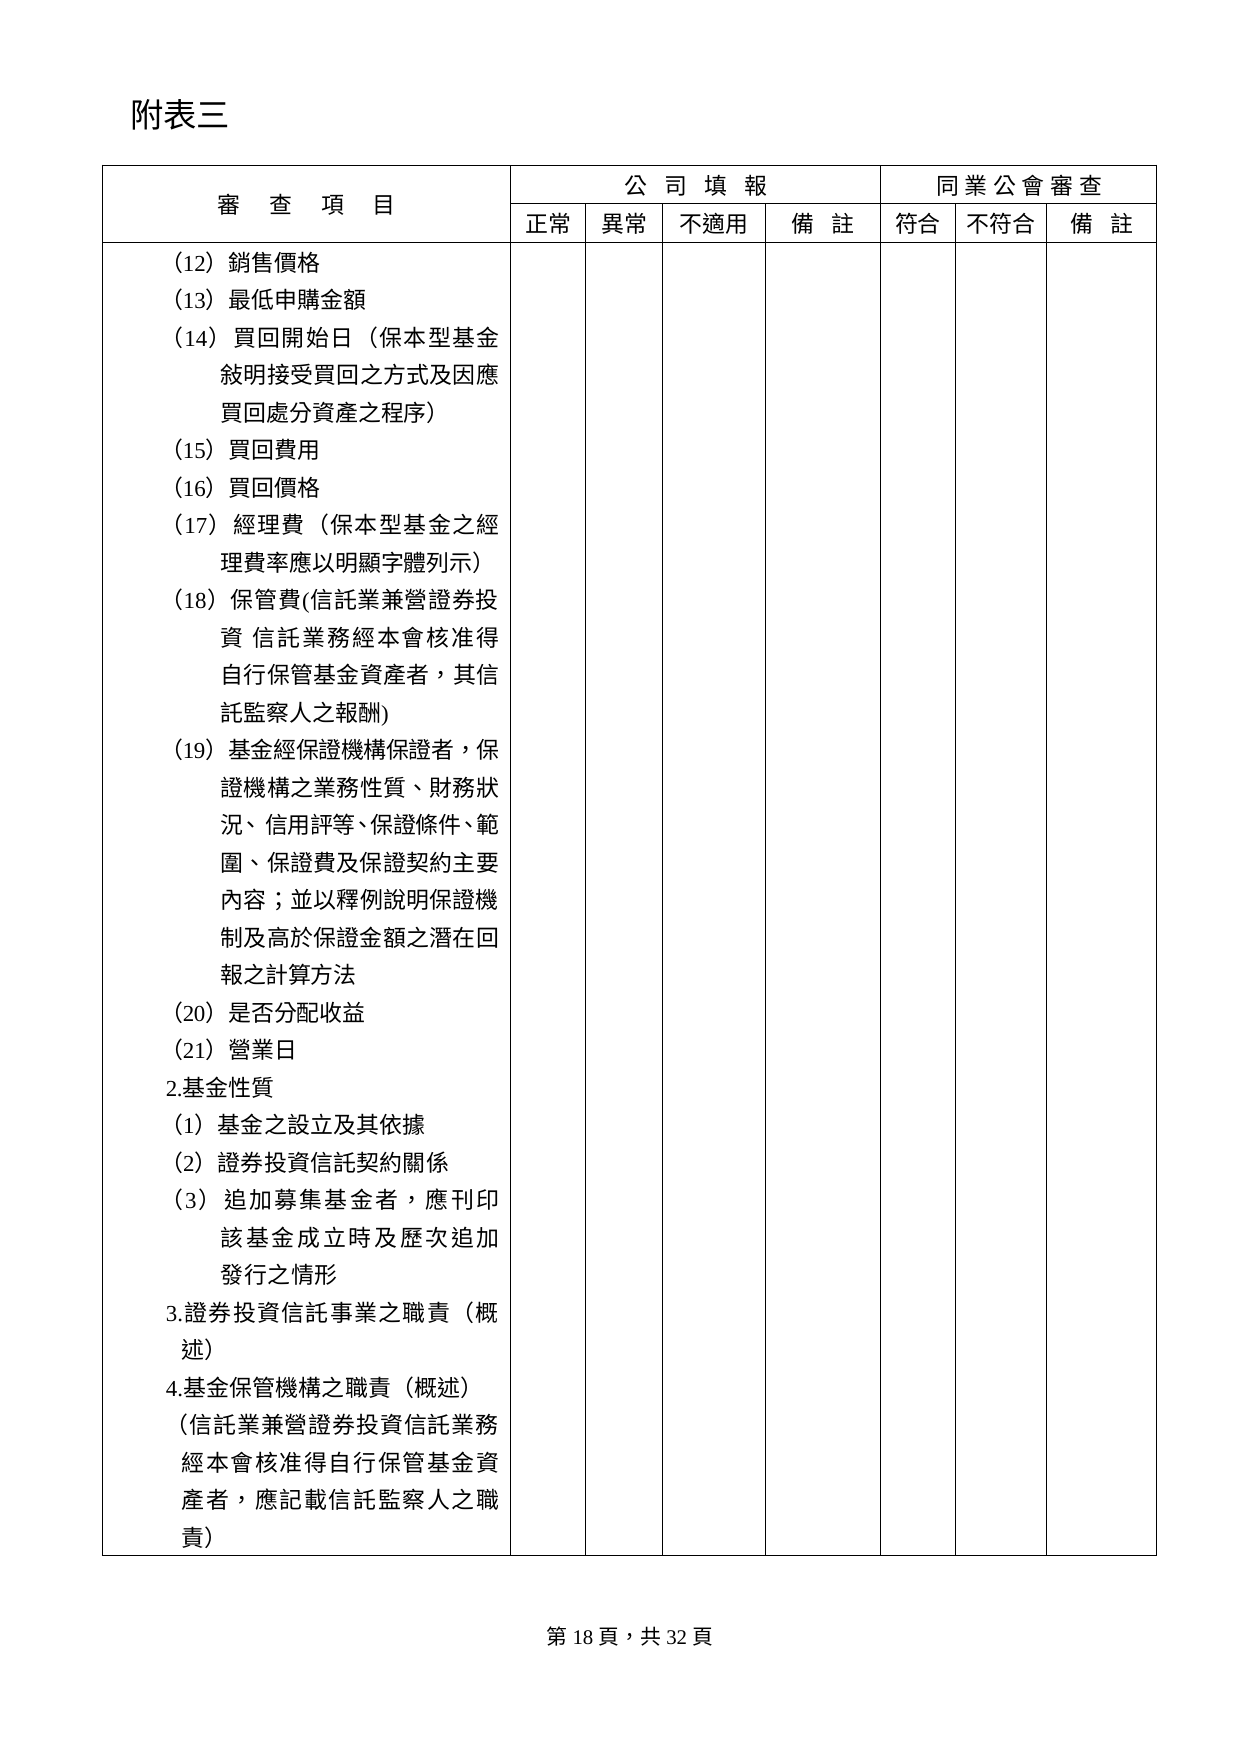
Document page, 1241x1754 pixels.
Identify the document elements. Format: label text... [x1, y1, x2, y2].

table_cell 符合 [881, 204, 955, 242]
table_header 同 業 公 會 審 查 [881, 166, 1156, 203]
table_cell [511, 243, 585, 1555]
table_cell 【公開說明書】 ※下列資料應符合金管會規定之格式 是否依證券投資信託事業募集證券投資信託基金公開說明書應行記載事項準則規定，於所編製公開說明書封面註明係申請（報）用之稿本 是否依證券投資信託事業募集證券投資信託基金公開說明書應行記載事項準則規定，記載下列事項： （一）編製目錄及頁次 （二）封面依序刊印事項： 1.基金名稱（保本型基金應用括弧以不同顯著顏色標明保本比率及基金之類型(保證型或保護型)） 2.基金種類（股票型、債券型、平衡型、保本型、組合型、指數型、指數股票型（Exchange Traded Fund；ETF）、貨幣市場基金、傘型或其他經行政院金融監督管理委員會（以下簡稱金管會）核定者 3.基本投資方針 4.基金型態（開放式或封閉式） 5.基金投資國外地區者，註明「投資國外」 6.基金以外幣計價者，註明本基金以______幣計價 7.本次核准發行總面額 8.本次核准發行受益權單位數 9.保本型基金為保證型者，保證機構之名稱 10.證券投資信託事業之名稱 11.以顯著方式刊印下列文字： （1）「本基金經行政院金融監督管理委員會核准或同意生效，惟不表示本基金絕無風險。本證券投資信託事業以往之經理績效不保證本基金之最低投資收益；本證券投資信託事業除盡善良管理人之注意義務外，不負責本基金之盈虧，亦不保證最低之收益」 （2）保本型基金為保證型者，應刊印「本基金經行政院金融監督管理委員會核准或同意生效，惟不表示本基金絕無風險。投資人持有本基金至到期日時，始可享有_____%的本金保證。投資人於到期日前買回者或有本基金信託契約第__條第一款至第六款應終止之情事者，不在保證範圍，投資人應承擔整個投資期間之相關費用，並依當時淨值計算買回價格。投資人應了解到期日前本基金之淨值可能因市場因素而波動。投資人在進行交易前，應確定已充分瞭解本基金之風險與特性。」等文字。 （3）保本型基金為保護型者，應刊印「本基金無提供保證機構保證之機制，係透過投資工具達成保護本金之功能。本基金經行政院金融監督管理委員會核准或同意生效，惟不表示本基金絕無風險。投資人持有本基金至到期日時，始可享有_____%的本金保護。投資人於到期日前買回者或有本基金信託契約第___條應提前終止之情事者，不在保護範圍，投資人應承擔整個投資期間之相關費用，並依當時淨值計算買回價格。投資人應了解到期日前本基金之淨值可能因市場因素而波動，因保護並非保證，投資標的之發行人違約或發生信用風險等因素，將無法達到本金保護之效果，投資人在進行交易前，應確定已充分瞭解本基金之風險與特性。」等文字，後段文字並應以加大粗黑字體或不同顏色等特別顯著方式刊印。 （4）注意事項部分，刊印「有關本基金運用限制及投資風險之揭露請詳見第__頁至第__頁」等文字 （5）有投資高收益債券基金者應揭露投資高收益債券基金之風險。 （6）固定收益基金應以粗體字警示投資人投資基金應注意之風險，並應補充包含債券發行人違約之信用風險 （6）本公開說明書之內容如有虛偽或隱匿之情事者，應由本證券投資信託事業與負責人及其他曾在公開說明書上簽章者依法負責 （7）查詢本公開說明書之網址，包括本會指定之資訊申報網站之網址及公司揭露公開說明書相關資料之網址 （※公開資訊觀測站網址應為 http://newmops.tse.com.tw） （8）信託業兼營證券投資信託業務經本會核准得自行保管基金資產者，應標明自行保管及設有信託監察人之字句 12.刊印日期 （三）封裡依序刊印下列事項： 1.證券投資信託事業總公司之名稱、地址、網址及電話，發言人之姓名、職稱、聯絡電話及電子郵件信箱 2.基金保管機構之名稱、地址、網址及電話。（信託業兼營證券投資信託業務經本會核准得自行保管基金資產者，載明信託監察人之姓名或名稱、地址、網址或電子郵件信箱及電話） 3.國外受託保管機構之名稱、地址、網址及電話 4.基金經保證機構保證者，保證機構之名稱、地址、網址及電話。 5.受益憑證簽證機構之名稱、地址、網址及電話 6.受益憑證事務代理機構之名稱、地址、網址及電話 7.基金之財務報告簽證會計師姓名、事務所名稱、地址、網址及電話 8.證券投資信託事業或基金經信用評等機構評等者，信用評等機構之名稱、地址、網址及電話 9.海外投資顧問公司之名稱、地址、網址及電話 10.公開說明書之陳列處所、分送方式及索取之方法 （四）封底應刊印事項： 證券投資信託事業及其負責人簽章或蓋章 （五）基金概況應刊印事項： 1.基金簡介 （1）發行總面額 （2）受益權單位總數 （3）每受益權單位面額 （4）得否追加發行 （5）成立條件(有成立日期者，亦一併列明) （6）預定發行日期 （7）存續期間 （8）投資地區及標的 (保本型基金應列示投資固定收益商品及證券相關商品之預估投資比率、投資商品之發行者、交易對象及參與率等) （9）基本投資方針及範圍簡述 ※發行計畫所列之投資策略、特色及基金運用限制之重點（如：投資等級、存續期間之政策…）述於公開說明書 （10）銷售開始日 （11）銷售方式 （12）銷售價格 （13）最低申購金額 （14）買回開始日（保本型基金敍明接受買回之方式及因應買回處分資產之程序） （15）買回費用 （16）買回價格 （17）經理費（保本型基金之經理費率應以明顯字體列示） （18）保管費(信託業兼營證券投資 信託業務經本會核准得自行保管基金資產者，其信託監察人之報酬) （19）基金經保證機構保證者，保證機構之業務性質、財務狀況、 信用評等、保證條件、範圍、保證費及保證契約主要內容；並以釋例說明保證機制及高於保證金額之潛在回報之計算方法 （20）是否分配收益 （21）營業日 2.基金性質 （1）基金之設立及其依據 （2）證券投資信託契約關係 （3）追加募集基金者，應刊印該基金成立時及歷次追加發行之情形 3.證券投資信託事業之職責（概述） 4.基金保管機構之職責（概述） （信託業兼營證券投資信託業務經本會核准得自行保管基金資產者，應記載信託監察人之職責） 5.基金保證機構之職責(概述) 6.基金投資 （1）基金投資方針及範圍。 ※債券型基金者，應敘明其資產組合加權平均存續期間之管理策略 ※海外投資顧問公司簡介 （2）證券投資信託事業運用基金投資之決策過程、基金經理人之姓名、主要經(學)歷及權限。基金經理人同時管理其他基金者，應揭露所管理之其他基金名稱及所採取防止利益衝突之措施 ※基金經理人主要經歷應加註起迄時間 ※基金經理人管理1檔基金以上者，請詳述公司實際採行之防範措施 （3）基金運用之限制 ※有關各投資標的信用評等之規定，勿分散說明，集中陳述為宜。 （4）基金參與股票發行公司股東會行使表決權之處理原則及方法 是否符合證券投資信託事業管理規則第19條第2項第6款及證券投資信託事業負責人與業務人員管理規則第13條第2項第6款規定證券投資信託事業及其負責人、部門主管、分支機構經理人、其他業務人員或受僱人，不得轉讓出席股東會委託書或藉行使基金持有股票之投票表決權，收受金錢或其他利益 是否依證券投資信託事業管理規則第23條第4項規定，出席股東會行使表決權並應作成書面紀錄，循序編號建檔並至少保存5年 （5）組合基金參與子基金之受益人大會行使表決權之處理原則及方法 經理公司應依據子基金之信託契約或公開說明書之規定行使表決權，並基於受益人之最大利益，支持子基金經理公司所提之議案。但子基金之經理公司所提之議案有損及受益人權益之虞者，得依經理公司董事會之決議辦理 經理公司不得轉讓或出售子基 之受益人大會表決權。經理公司之董事、監察人、經理人、業務人員及其他受僱人員，亦不得轉讓或出售該表決權，收受金錢或其他利益 （6）基金投資國外地區者，應刊印下列事項： ※下列說明資料應更新至最新資料 投資地區（國）經濟環境簡要說明 經濟發展及各主要產業概況 外匯管理及資金匯出入規定 最近3年當地幣值對美元匯率之最高、最低數額及其變動情形 主要投資證券市場簡要說明下列資料 ※是否依證券投資信託事業募集證券投資信託基金公開說明書應行記載事項準則規定之格式填列 最近2年發行及交易市場概況 最近2年市場之週轉率及本益比 市場資訊揭露效率(包括時效性及充分性)之說明 證券之交易方式 投資國外特定投資標的（如：MBS、ABS、REITs、Income Trust等），應揭露該投資標的最近2年之國外市場概況 證券投資信託事業對基金之外匯收支從事避險交易者，應敘明其避險方法 基金投資國外地區者，證券投資信託事業應說明配合本基金出席所投資外國股票（或基金）發行公司股東會（受益人會議）之處理原則及方法 7.保本型基金： （1）相關投資連結標的之性質 （2）本基金之設定參數，含參與比率及投資期間，並註明實際參與率釐定之時間，以及通知受益人之方式 （3）保護型基金未設立保證機構，應載明本基金無提供保證機構保證之機制，係透過投資工具達成保護本金之功能。 （4）發行保護型之保本基金，應明定因應受益人提前買回處分資產及到期時達成保護本金之相關控管機制 8.指數型基金及指數股票型基金： （1）指數編製方式及經理公司追蹤、模擬或複製表現之操作方式，包含調整投資組合方式，以及基金投資於指數具代表性之成分證券樣本時，為使該樣本明確反映指數整體特色之抽樣及操作方式 （2）基金表現與指數表現之差異比較，其比較方式應載明其定義及計算公式 9.傘型基金： 各子基金之投資範圍、主要區隔及異同分析；其應記載事項之內容為各子基金所共通者，得標註各子基金皆同，免重複列示，其應記載事項之內容為各子基金不同者，應分別列示，並比較其差異 10.外幣計價基金： 敍明本基金計價之幣別，且所有申購及買回價金之收付均以該幣別為之 11.投資風險揭露要素事項： （1）類股過度集中之風險 （2）產業景氣循環之風險 （3）流動性風險 （4）外匯管制及匯率變動之風險 （5）投資地區政治、經濟變動之風險 （6）商品交易對手及保證機構之信用風險 （7）投資結構式商品之風險 （8）其他投資標的或特定投資策略之風險 （9）從事證券相關商品交易之風險 （10）出借所持有之有價證券或借入有價證券之相關風險 （11）其他投資風險 12.收益分配 （1）分配之項目 （2）分配之時間 （3）給付之方式 13.申購受益憑證 （1）申購程序、地點及截止時間 （2）申購價金之計算及給付方式 ※申購手續費之計算方式應詳細說明之，若係美元計價之基金，其申購、買回均應以美元計價，故申購手續費之計算應以美元計算 （3）受益憑證之交付 （4）證券投資信託事業不接受申購或基金不成立時之處理 14.買回受益憑證 （1）買回程序、地點及截止時間。 ※買回截止時間應載明「除能證明投資人係於截止時間前提出買回申請者，逾時申請應視為次一買回申請日之買回申請」 （2）買回價金之計算 ※訂定基金短線交易收取買回費用金額，應公平對待所有受益人，以特定金錢信託方式銷售者不宜排除適用此規定 （3）買回價金給付之時間及方式 （4）受益憑證之換發 （5）買回價金遲延給付之情形 ※應增列恢復計算基金之買回價格規定 （6）買回撤銷之情形 15.受益人之權利及負擔 （1）受益人應有之權利內容 （2）受益人應負擔費用之項目及其計算、給付方式 （3）受益人應負擔租稅之項目及其計算、繳納方式 是否符合修正後財政部81.4.23財稅第811663751號函、財政部91.11.27台財稅字第0910455815號令及其他相關最新法令規定 （4）受益人會議 召集事由 召集程序 決議方式 16.基金之資訊揭露 （1）依法令及證券投資信託契約規定應揭露之資訊內容 是否符合證券投資信託契約規定 （2）資訊揭露之方式、公告及取得方法。 ※資訊揭露之公告，應依相關規定分別將接所有應公告之事項及選定之公告方式各別列示，以利投資人查詢 （3）證券投資信託事業申請募集指數型基金及指數股票型基金者，應記載投資人取得指數組成調整、基金與指數表現差異比較等最新基金資訊及其他重要資訊之途徑。 17.基金運用狀況 ※是否依證券投資信託事業募集證券投資信託基金公開說明書應行記載事項準則規定之格式填列 （1）投資情形（列示公開說明書刊印日前1個月月底基金資料） 淨資產總額之組成項目、金額及比率 投資單一股票金額占基金淨資產價值百分之一以上者，列示該股票之名稱、股數、每股市價、投資金額及投資比率 投資單一債券金額占基金淨資產價值百分之一以上者，列示該債券之名稱、投資金額及投資比率 組合型基金投資單一子基金金額佔基金淨資產價值百分之一以上者，列示該子基金名稱、經理公司、基金經理人、經理費比率、保管費比率、受益權單位數、每單位淨值、投資受益權單位數、投資比率及給付買回價金之期限 指數型基金及指數股票型基金表現與指數表現之差異比較 （2）投資績效 最近3年度各年度最高、最低、年底及公開說明書刊印年度各月底，基金之淨資產總額及單位淨資產價值。 最近3年度各年度基金分配收益之金額。 公開說明書刊印日前1季止，本基金淨資產價值最近3個月、6個月、1年、3年、5年、10年及自基金成立日起算之累計報酬率。 （3）最近2年度本基金之會計師 查核報告，資產負債報告書、投資明細表、收入與費用報告書、可分配收益表、資本帳戶變動表、附註及明細表。 （4）最近年度及公開說明書刊印日前1季止，基金委託證券商買賣有價證券總金額前5名之證券商名稱、支付該證券商手續費之金額。若證券商為該基金之受益人者，應一併揭露其持有基金之受益權單位數及比例 （5）基金接受信用評等機構評等者，應揭露信用評等機構對基金之評等報告 （6）其他應揭露事項 （六）證券投資信託契約主要內容應刊印事項： 1.基金名稱、證券投資信託事業名稱、基金保管機構名稱(信託業兼營證券投資信託業務經本會核准得自行保管基金資產者，其信託監察人之姓名或名稱）及基金存續期間 2.基金發行總面額及受益權單位總數 3.受益憑證之發行及簽證 4.受益憑證之申購 5.基金之成立與不成立 6.受益憑證之上市及終止上市 7.基金之資產 8.基金應負擔之費用 9.受益人之權利、義務與責任 10.證券投資信託事業之權利、義務與責任 11.基金保管機構之權利、義務與責任 (信託業兼營證券投資信託業務經本會核准得自行保管基金資產者，其信託監察人之權利、義務與責任) 12.運用基金投資證券之基本方針及範圍 13.收益分配 14.受益憑證之買回 15.基金淨資產價值及受益權單位淨資產價值之計算 16.證券投資信託事業之更換 17.基金保管機構之更換(信託業兼營證券投資信託業務經本會核准得自行保管基金資產者，其信託監察人之更換) 18.證券投資信託契約之終止 19.基金之清算 20.受益人名簿 21.受益人會議 22.通知及公告 23.證券投資信託契約之修訂 以顯著方式刊印下列文字：「依據證券投資信託及顧問法第20條及證券投資信託事業管理規則第21條第1項規定，證券投資信託事業應於其營業處所及其代理人營業處所，或以其他經主管機關指定之其他方式備置證券投資信託契約，以供投資人查閱；證券投資信託事業應依投資人之請求，提供證券投資信託契約副本，並得收取工本費新臺幣壹百元」 （七）證券投資信託事業概況應刊印事項： ※是否依證券投資信託事業募集證券投資信託基金公開說明書應行記載事項準則規定之格式填列 1.事業簡介 （1）設立日期 （2）最近3年股本形成經過 （3）營業項目 （4）沿革：最近5年度募集之基金、分公司及子公司之設立、董事監察人或主要股東股權之移轉或更換、經營權之改變及其他重要紀事 2.事業組織(列示公開說明書刊印日前1個月月底證券投資信託事業資料) （1）股權分散情形 股東結構(各類股東之組合比例) 主要股東名單(股權比例5%以上股東之名稱、持股數額及比率 （2）組織系統（證券投資信託事業之組織結構、各主要部門（於信託業為兼營證券投資信託業務部門）所營業務及員工人數) （3）總經理、副總經理及各單位主管（於信託業為兼營證券投資信託業務部門主管）之姓名、就任日期、持有證券投資信託事業之股份數額及比例、主要經(學)歷、目前兼任其他公司之職務。 （4）董事及監察人之姓名、選任日 期、任期、選任時及現在持有證券投資信託事業股份數額及比率、主要經(學)歷 3.利害關係公司揭露：列示公開說明書刊印日前1個月月底與證券投資信託事業有下列情事之公司： （1）與證券投資信託事業具有公司法第六章之一所定關係者 （2）證券投資信託事業董事、監察人或綜合持股達5%以上之股東 （3）前目人員或證券投資信託事業經理人與該公司董事、監察人、經理人或持有已發行股份10%以上股東為同1人或具有配偶關係者 4.營運情形 （1）列示刊印日前1個月月底，證券投資信託事業經理其他基金之名稱、成立日、受益權單位數、淨資產金額及每單位淨資產價值 （2）最近2年度證券投資信託事業之會計師查核報告、資產負債表、損益表及股東權益變動表 5.受處罰之情形（列示最近2年證券投資信託事業受本會及原財政部證券暨期貨管理委員會處分及糾正之時間及詳情） 6.訴訟或非訟事件(證券投資信託事業目前尚在繫屬中之重大訴訟、非訟或行政爭訟事件，其結果可能對受益人權益有重大影響者，應揭露其系爭事實、標的金額、訴訟開始日期、主要訴訟當事人及目前處理情形 （八）受益憑證銷售及買回機構之名稱、地址及電話 （九）其他本會規定應特別記載之事項： 1.證券投資信託事業遵守中華民國證券投資信託暨顧問商業同業公會會員自律公約之聲明書 2.證券投資信託事業內部控制制度聲明書 3.證券投資信託事業就公司治理運作情形載明下列事項： （1）公司股權結構及股東權益 （2）董事會之結構及獨立性 （3）董事會及經理人之職責 （4）監察人之組成及職責 （5）利害關係人之權利及關係 （6）對於法令規範資訊公開事項之詳細情形 （7）其他公司治理之相關資訊 4.本次發行之基金信託契約與定型化契約條文對照表 5.其他本會規定應特別記載之事項 [103, 243, 510, 1555]
table_cell 正常 [511, 204, 585, 242]
table_cell 不符合 [956, 204, 1046, 242]
table_header 公 司 填 報 [511, 166, 880, 203]
table_cell [1047, 243, 1156, 1555]
table_cell [956, 243, 1046, 1555]
table_cell [586, 243, 662, 1555]
table_cell 備 註 [766, 204, 880, 242]
table_cell 備 註 [1047, 204, 1156, 242]
table_cell 不適用 [663, 204, 765, 242]
table_cell [766, 243, 880, 1555]
table_header 審 查 項 目 [103, 166, 510, 242]
table_cell [881, 243, 955, 1555]
table_cell [663, 243, 765, 1555]
table_cell 異常 [586, 204, 662, 242]
